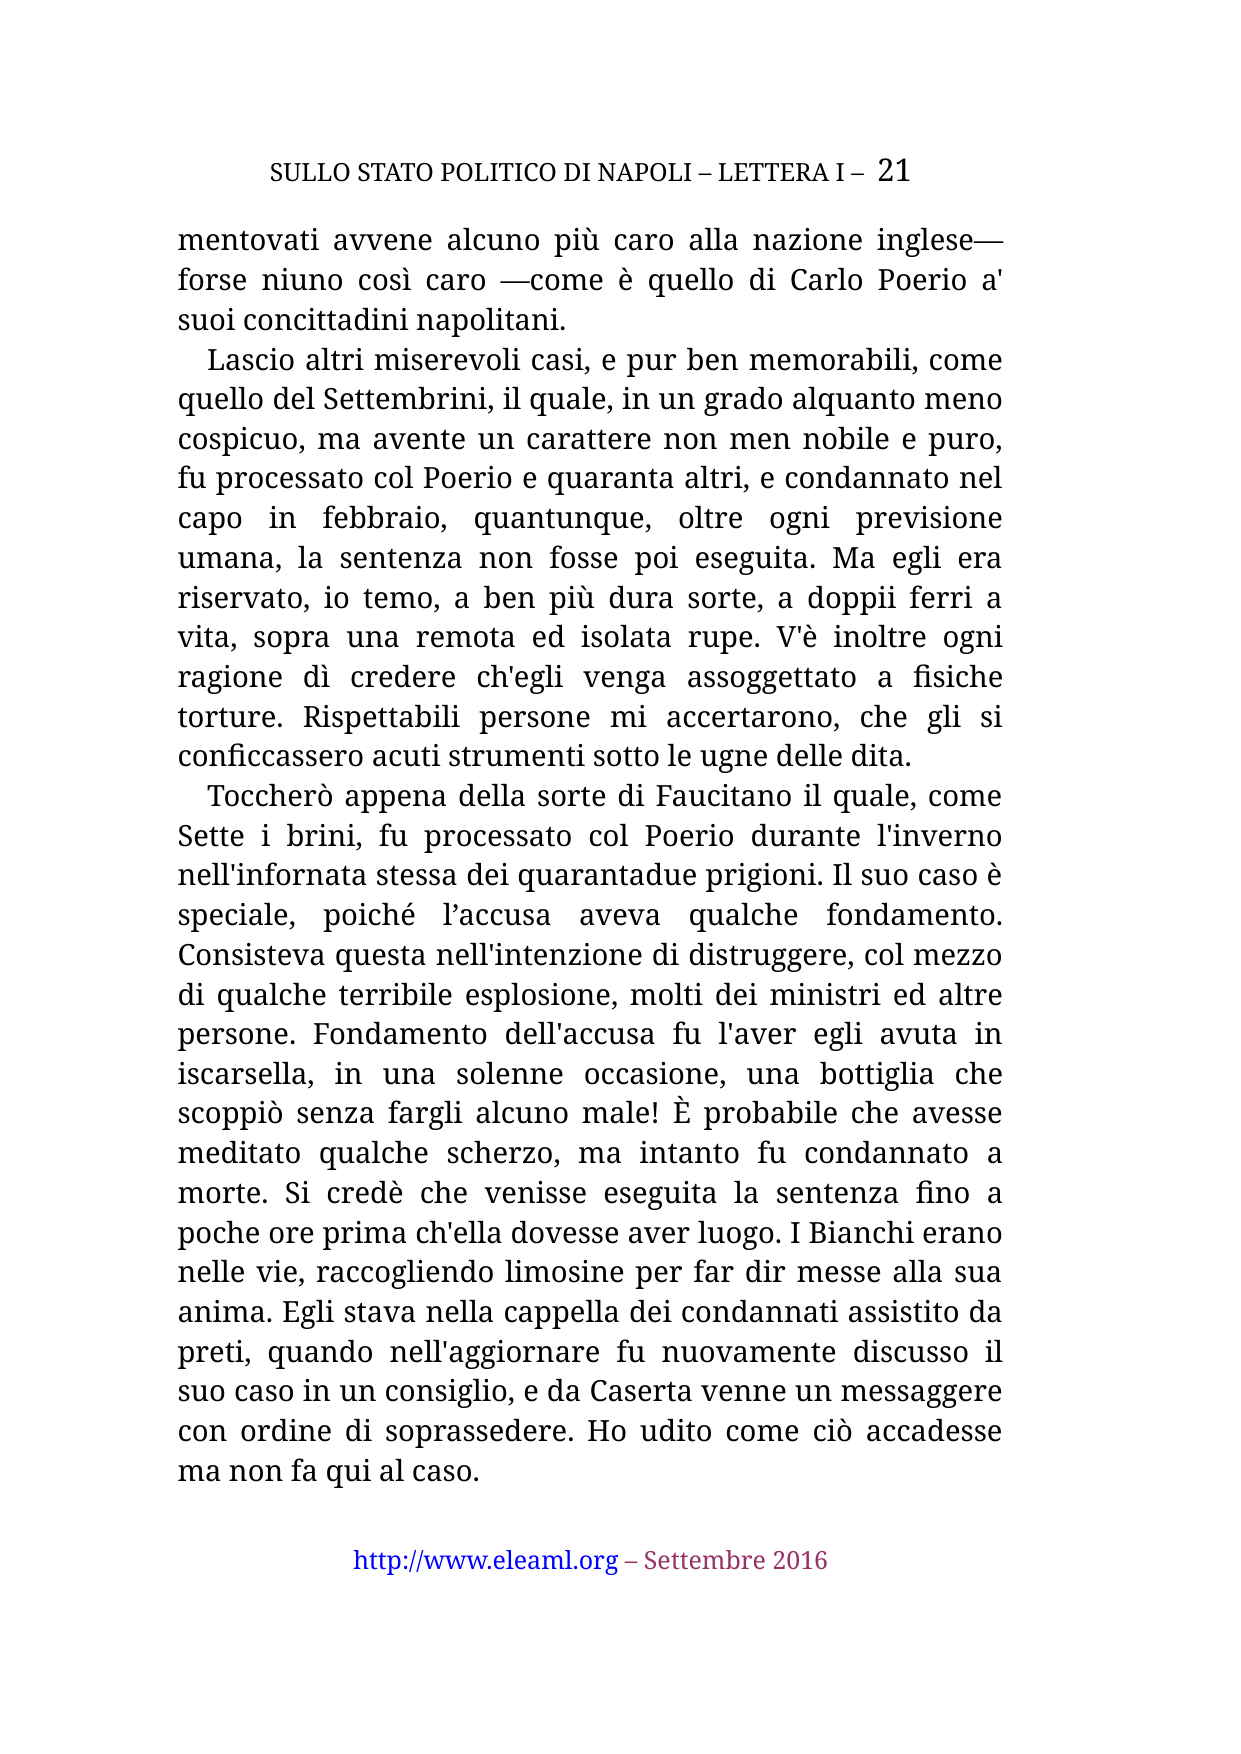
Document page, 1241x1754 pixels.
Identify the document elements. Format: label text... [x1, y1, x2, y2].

text Lascio altri miserevoli casi, e pur ben memorabili, come quello del Settembrini, il quale, in un grado alquanto meno cospicuo, ma avente un carattere non men nobile e puro, fu processato col Poerio e quaranta altri, e condannato nel capo in febbraio, quantunque, oltre ogni previsione umana, la sentenza non fosse poi eseguita. Ma egli era riservato, io temo, a ben più dura sorte, a doppii ferri a vita, sopra una remota ed isolata rupe. V'è inoltre ogni ragione dì credere ch'egli venga assoggettato a fisiche torture. Rispettabili persone mi accertarono, che gli si conficcassero acuti strumenti sotto le ugne delle dita. [177, 339, 1004, 775]
text Toccherò appena della sorte di Faucitano il quale, come Sette i brini, fu processato col Poerio durante l'inverno nell'infornata stessa dei quarantadue prigioni. Il suo caso è speciale, poiché l’accusa aveva qualche fondamento. Consisteva questa nell'intenzione di distruggere, col mezzo di qualche terribile esplosione, molti dei ministri ed altre persone. Fondamento dell'accusa fu l'aver egli avuta in iscarsella, in una solenne occasione, una bottiglia che scoppiò senza fargli alcuno male! È probabile che avesse meditato qualche scherzo, ma intanto fu condannato a morte. Si credè che venisse eseguita la sentenza fino a poche ore prima ch'ella dovesse aver luogo. I Bianchi erano nelle vie, raccogliendo limosine per far dir messe alla sua anima. Egli stava nella cappella dei condannati assistito da preti, quando nell'aggiornare fu nuovamente discusso il suo caso in un consiglio, e da Caserta venne un messaggere con ordine di soprassedere. Ho udito come ciò accadesse ma non fa qui al caso. [177, 775, 1004, 1490]
text mentovati avvene alcuno più caro alla nazione inglese—forse niuno così caro —come è quello di Carlo Poerio a' suoi concittadini napolitani. [177, 220, 1004, 339]
